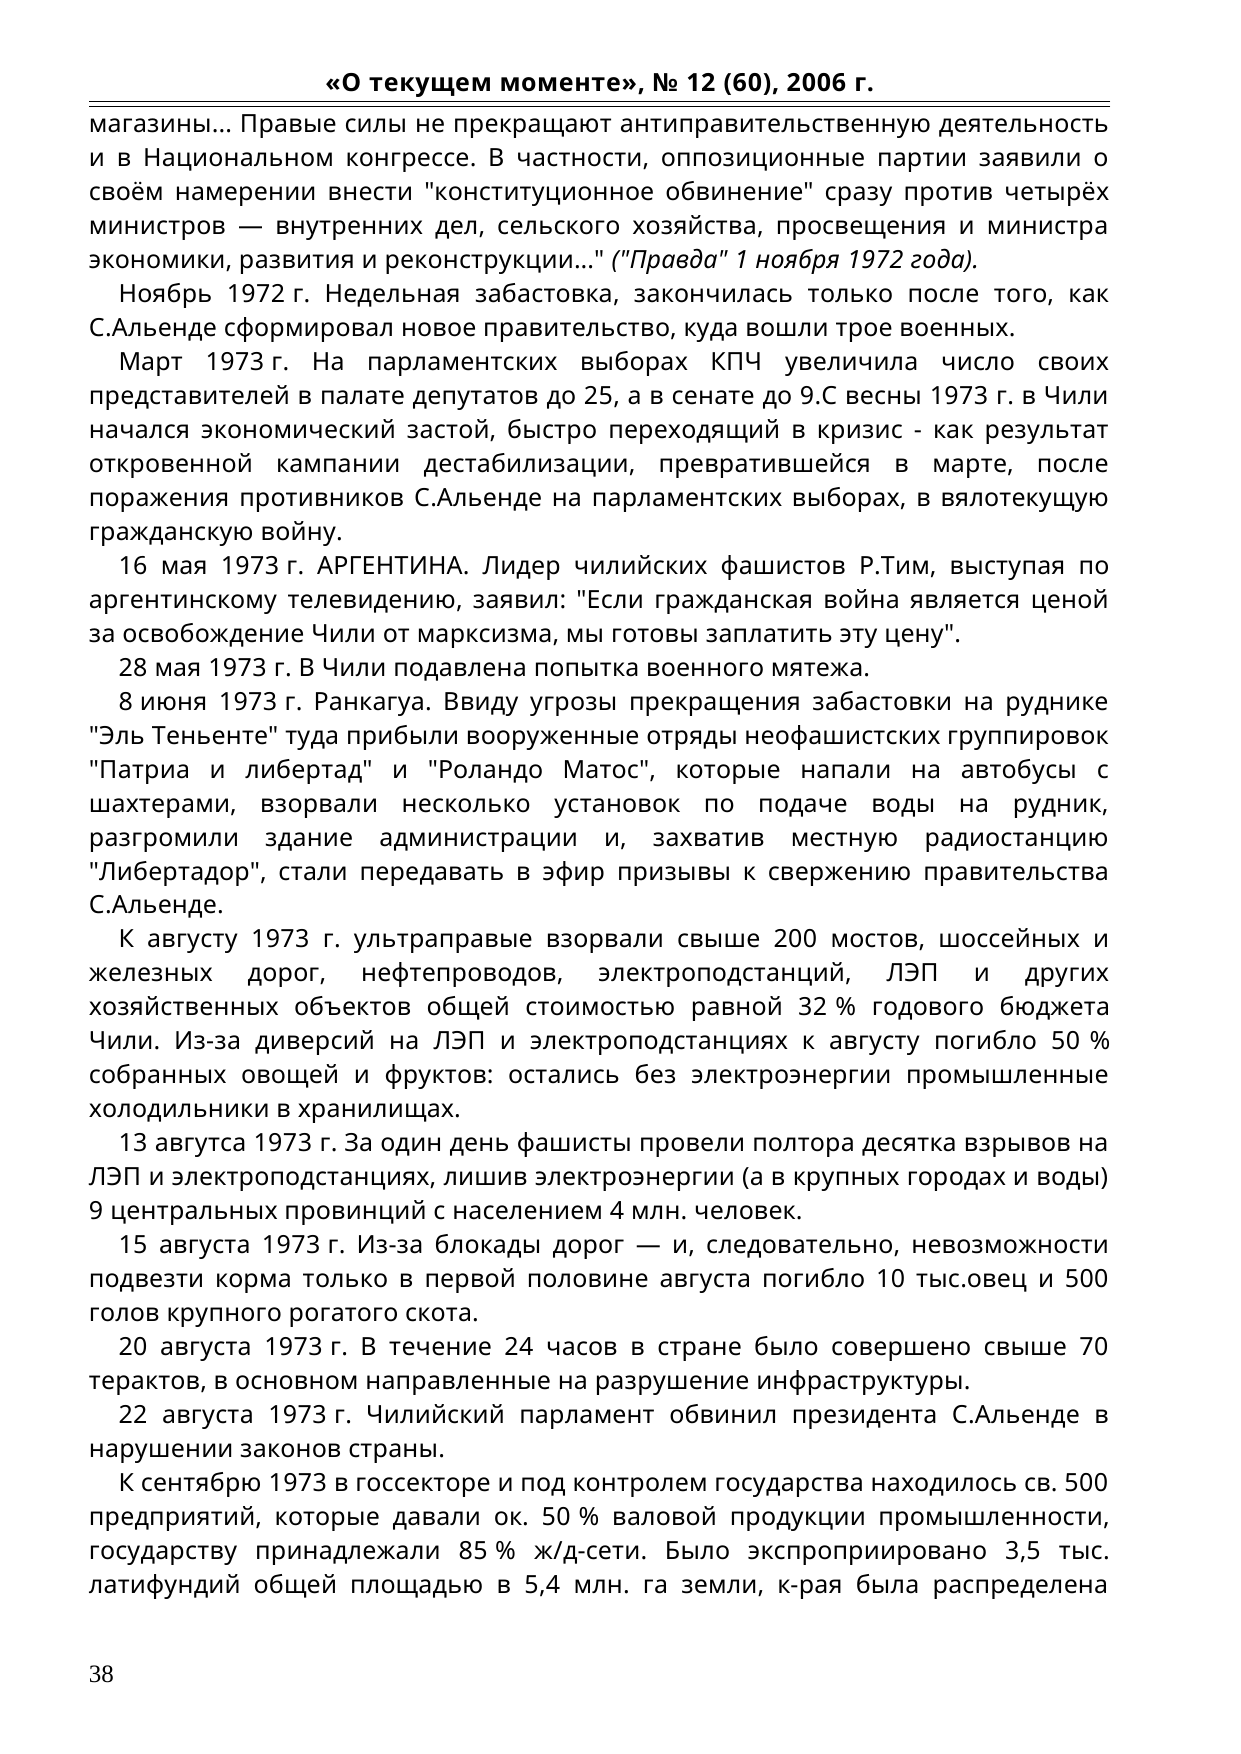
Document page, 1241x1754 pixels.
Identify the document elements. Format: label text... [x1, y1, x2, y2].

text 28 мая 1973 г. В Чили подавлена попытка военного мятежа. [89, 650, 1110, 684]
text К августу 1973 г. ультраправые взорвали свыше 200 мостов, шоссейных и железных дорог, нефтепроводов, электроподстанций, ЛЭП и других хозяйственных объектов общей стоимостью равной 32 % годового бюджета Чили. Из-за диверсий на ЛЭП и электроподстанциях к августу погибло 50 % собранных овощей и фруктов: остались без электроэнергии промышленные холодильники в хранилищах. [89, 921, 1110, 1125]
text 22 августа 1973 г. Чилийский парламент обвинил президента С.Альенде в нарушении законов страны. [89, 1397, 1110, 1465]
text 16 мая 1973 г. АРГЕНТИНА. Лидер чилийских фашистов Р.Тим, выступая по аргентинскому телевидению, заявил: "Если гражданская война является ценой за освобождение Чили от марксизма, мы готовы заплатить эту цену". [89, 548, 1110, 650]
text 15 августа 1973 г. Из-за блокады дорог — и, следовательно, невозможности подвезти корма только в первой половине августа погибло 10 тыс.овец и 500 голов крупного рогатого скота. [89, 1227, 1110, 1329]
text 13 авгутса 1973 г. За один день фашисты провели полтора десятка взрывов на ЛЭП и электроподстанциях, лишив электроэнергии (а в крупных городах и воды) 9 центральных провинций с населением 4 млн. человек. [89, 1125, 1110, 1227]
text К сентябрю 1973 в госсекторе и под контролем государства находилось св. 500 предприятий, которые давали ок. 50 % валовой продукции промышленности, государству принадлежали 85 % ж/д-сети. Было экспроприировано 3,5 тыс. латифундий общей площадью в 5,4 млн. га земли, к-рая была распределена [89, 1465, 1110, 1601]
text магазины... Правые силы не прекращают антиправительственную деятельность и в Национальном конгрессе. В частности, оппозиционные партии заявили о своём намерении внести "конституционное обвинение" сразу против четырёх министров — внутренних дел, сельского хозяйства, просвещения и министра экономики, развития и реконструкции..." ("Правда" 1 ноября 1972 года). [89, 107, 1110, 276]
text 20 августа 1973 г. В течение 24 часов в стране было совершено свыше 70 терактов, в основном направленные на разрушение инфраструктуры. [89, 1329, 1110, 1397]
text Март 1973 г. На парламентских выборах КПЧ увеличила число своих представителей в палате депутатов до 25, а в сенате до 9.С весны 1973 г. в Чили начался экономический застой, быстро переходящий в кризис - как результат откровенной кампании дестабилизации, превратившейся в марте, после поражения противников С.Альенде на парламентских выборах, в вялотекущую гражданскую войну. [89, 344, 1110, 548]
text Ноябрь 1972 г. Недельная забастовка, закончилась только после того, как С.Альенде сформировал новое правительство, куда вошли трое военных. [89, 276, 1110, 344]
text 8 июня 1973 г. Ранкагуа. Ввиду угрозы прекращения забастовки на руднике "Эль Теньенте" туда прибыли вооруженные отряды неофашистских группировок "Патриа и либертад" и "Роландо Матос", которые напали на автобусы с шахтерами, взорвали несколько установок по подаче воды на рудник, разгромили здание администрации и, захватив местную радиостанцию "Либертадор", стали передавать в эфир призывы к свержению правительства С.Альенде. [89, 684, 1110, 921]
